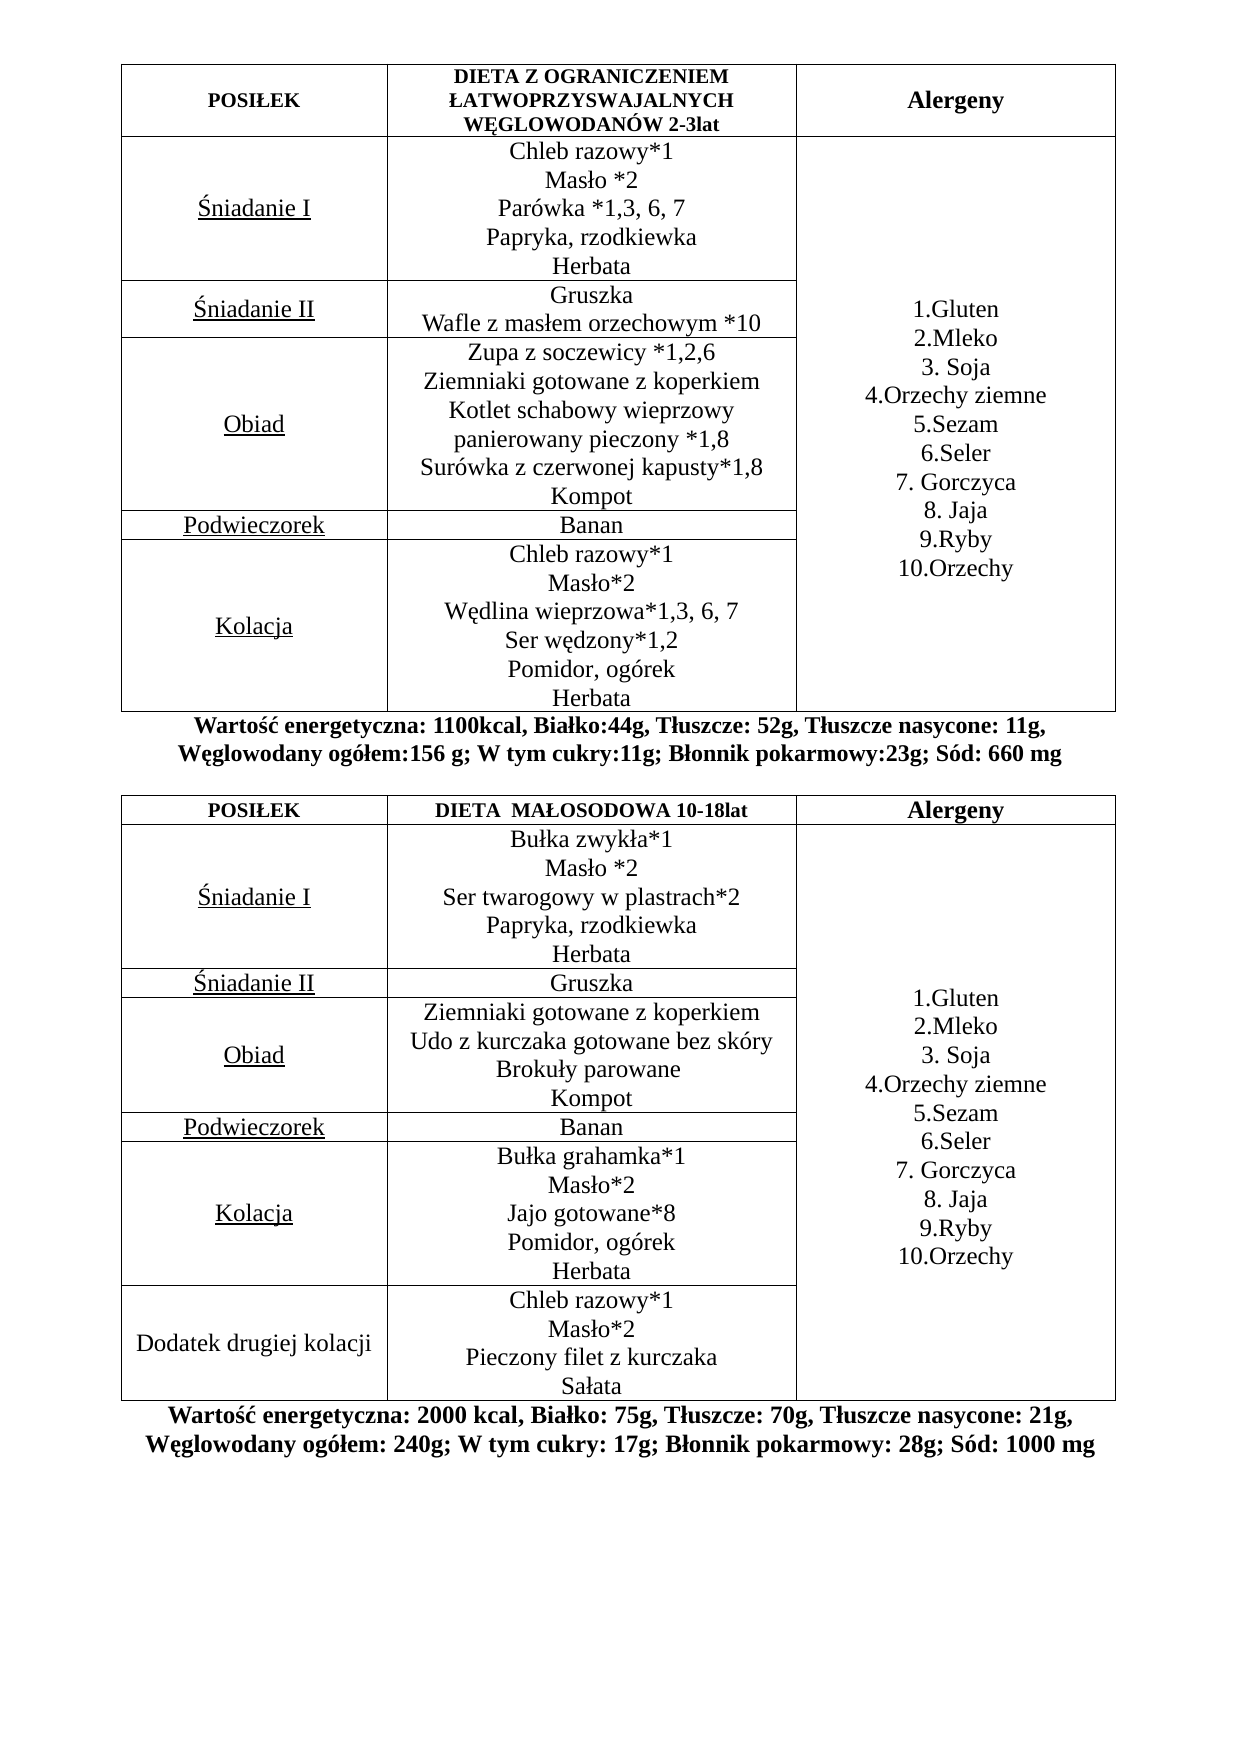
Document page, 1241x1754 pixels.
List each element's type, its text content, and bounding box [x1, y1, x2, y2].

table_cell Śniadanie II [122, 969, 387, 997]
table_header POSIŁEK [122, 65, 387, 136]
table_cell 1.Gluten 2.Mleko 3. Soja 4.Orzechy ziemne 5.Sezam 6.Seler 7. Gorczyca 8. Jaja 9.Ryby 10.Orzechy [797, 137, 1115, 711]
table_cell Śniadanie I [122, 825, 387, 968]
table_cell Śniadanie II [122, 281, 387, 337]
table_cell Chleb razowy*1 Masło*2 Pieczony filet z kurczaka Sałata [388, 1286, 796, 1400]
table_cell Kolacja [122, 1142, 387, 1285]
table_cell Banan [388, 1113, 796, 1141]
table_cell Bułka grahamka*1 Masło*2 Jajo gotowane*8 Pomidor, ogórek Herbata [388, 1142, 796, 1285]
table_cell Podwieczorek [122, 511, 387, 539]
table_cell Zupa z soczewicy *1,2,6 Ziemniaki gotowane z koperkiem Kotlet schabowy wieprzowy panierowany pieczony *1,8 Surówka z czerwonej kapusty*1,8 Kompot [388, 338, 796, 510]
table_cell Banan [388, 511, 796, 539]
table_cell Kolacja [122, 540, 387, 711]
table_cell Obiad [122, 998, 387, 1112]
table_cell Bułka zwykła*1 Masło *2 Ser twarogowy w plastrach*2 Papryka, rzodkiewka Herbata [388, 825, 796, 968]
table_cell Podwieczorek [122, 1113, 387, 1141]
table_header Alergeny [797, 796, 1115, 824]
table_header POSIŁEK [122, 796, 387, 824]
table_cell 1.Gluten 2.Mleko 3. Soja 4.Orzechy ziemne 5.Sezam 6.Seler 7. Gorczyca 8. Jaja 9.Ryby 10.Orzechy [797, 825, 1115, 1400]
table_cell Gruszka [388, 969, 796, 997]
table_header DIETA MAŁOSODOWA 10-18lat [388, 796, 796, 824]
table_cell Chleb razowy*1 Masło*2 Wędlina wieprzowa*1,3, 6, 7 Ser wędzony*1,2 Pomidor, ogórek Herbata [388, 540, 796, 711]
text Wartość energetyczna: 1100kcal, Białko:44g, Tłuszcze: 52g, Tłuszcze nasycone: 11g, Węglowodany ogółem:156 g; W tym cukry:11g; Błonnik pokarmowy:23g; Sód: 660 mg [118, 711, 1122, 767]
table_cell Śniadanie I [122, 137, 387, 280]
table_cell Dodatek drugiej kolacji [122, 1286, 387, 1400]
text Wartość energetyczna: 2000 kcal, Białko: 75g, Tłuszcze: 70g, Tłuszcze nasycone: 21g, Węglowodany ogółem: 240g; W tym cukry: 17g; Błonnik pokarmowy: 28g; Sód: 1000 mg [118, 1400, 1122, 1457]
table_cell Chleb razowy*1 Masło *2 Parówka *1,3, 6, 7 Papryka, rzodkiewka Herbata [388, 137, 796, 280]
table_cell Gruszka Wafle z masłem orzechowym *10 [388, 281, 796, 337]
table_header DIETA Z OGRANICZENIEM ŁATWOPRZYSWAJALNYCH WĘGLOWODANÓW 2-3lat [388, 65, 796, 136]
table_cell Ziemniaki gotowane z koperkiem Udo z kurczaka gotowane bez skóry Brokuły parowane Kompot [388, 998, 796, 1112]
table_cell Obiad [122, 338, 387, 510]
table_header Alergeny [797, 65, 1115, 136]
